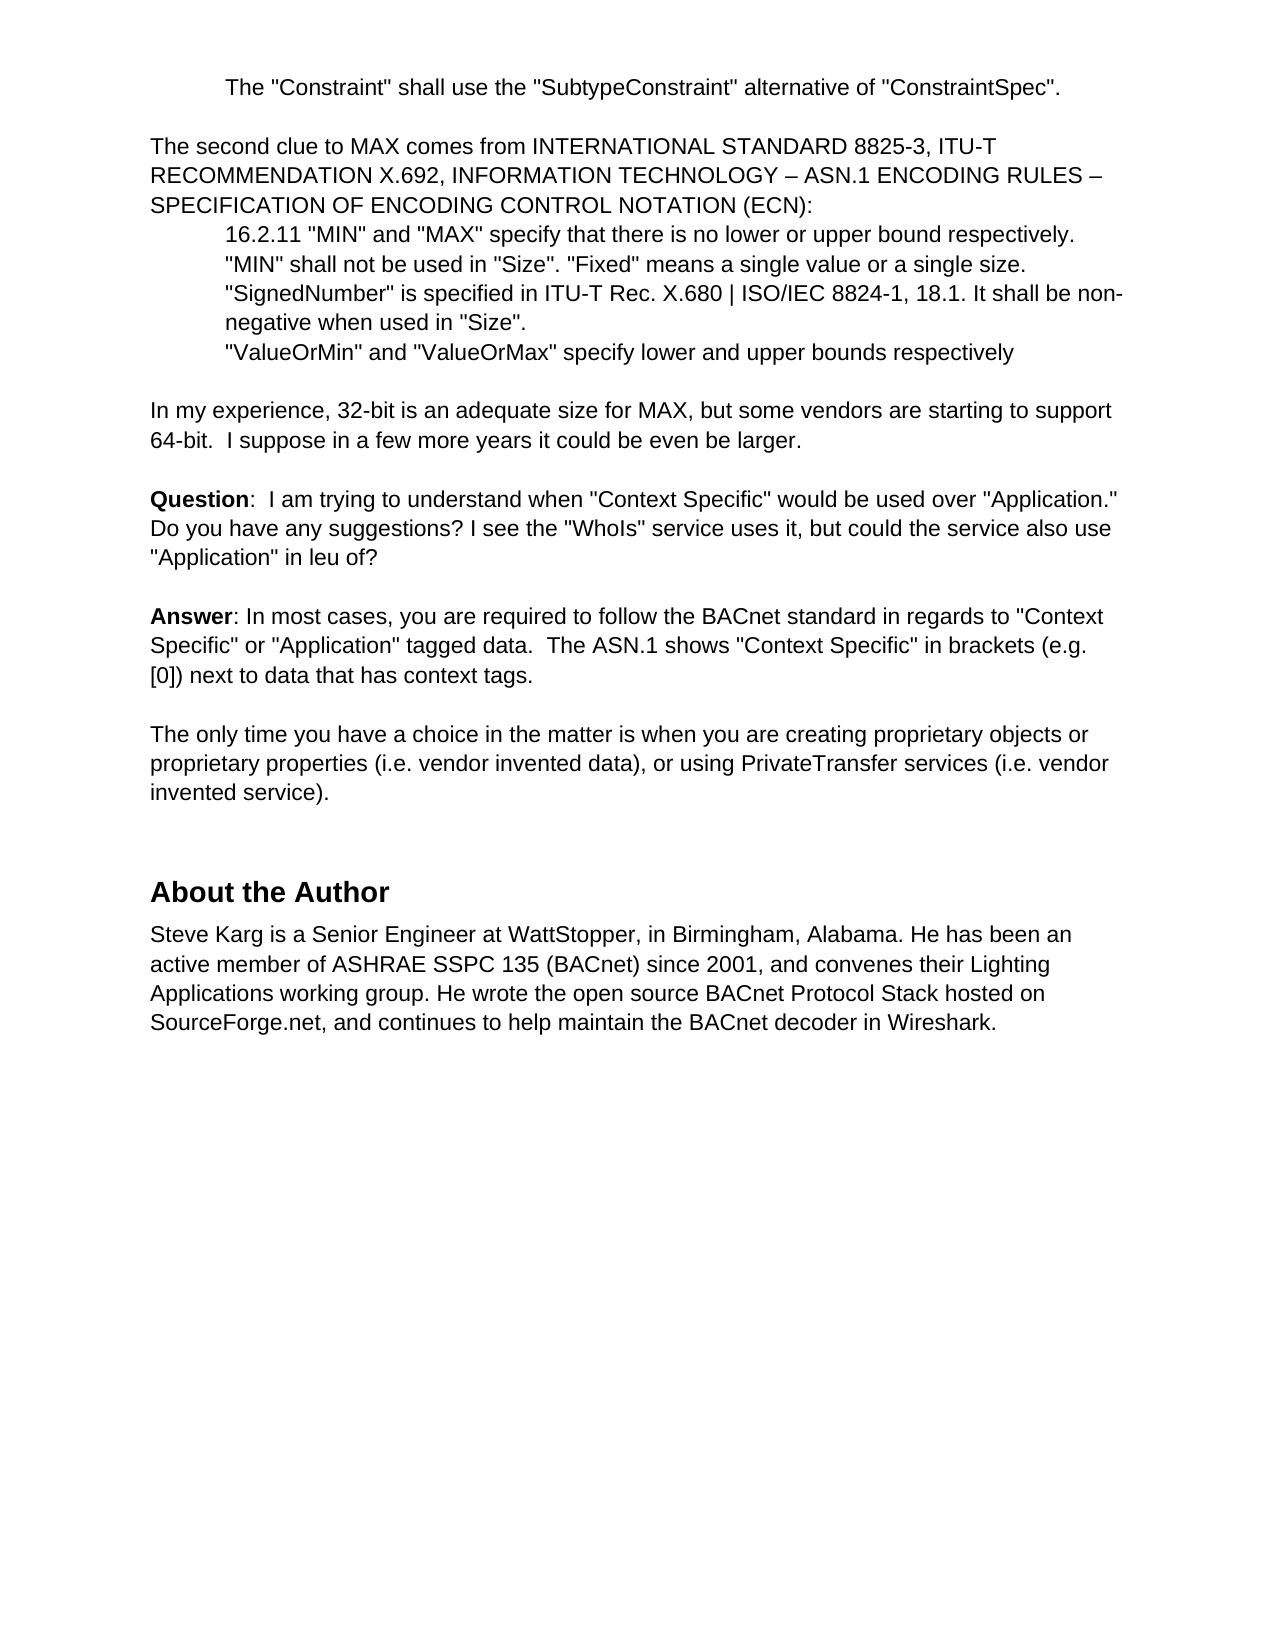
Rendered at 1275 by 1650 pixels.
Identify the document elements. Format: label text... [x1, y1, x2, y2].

text The "Constraint" shall use the "SubtypeConstraint" alternative of "ConstraintSpec". [225, 75, 1125, 101]
text "ValueOrMin" and "ValueOrMax" specify lower and upper bounds respectively [225, 339, 1125, 365]
text The second clue to MAX comes from INTERNATIONAL STANDARD 8825-3, ITU-T RECOMMENDATION X.692, INFORMATION TECHNOLOGY – ASN.1 ENCODING RULES –SPECIFICATION OF ENCODING CONTROL NOTATION (ECN): [150, 134, 1125, 218]
text 16.2.11 "MIN" and "MAX" specify that there is no lower or upper bound respectively. "MIN" shall not be used in "Size". "Fixed" means a single value or a single size. "SignedNumber" is specified in ITU-T Rec. X.680 | ISO/IEC 8824-1, 18.1. It shall be non-negative when used in "Size". [225, 222, 1125, 336]
text Question: I am trying to understand when "Context Specific" would be used over "Application." Do you have any suggestions? I see the "WhoIs" service uses it, but could the service also use "Application" in leu of? [150, 486, 1125, 571]
text Answer: In most cases, you are required to follow the BACnet standard in regards to "Context Specific" or "Application" tagged data. The ASN.1 shows "Context Specific" in brackets (e.g. [0]) next to data that has context tags. [150, 604, 1125, 688]
subtitle About the Author [150, 876, 1125, 909]
text The only time you have a choice in the matter is when you are creating proprietary objects or proprietary properties (i.e. vendor invented data), or using PrivateTransfer services (i.e. vendor invented service). [150, 721, 1125, 806]
text In my experience, 32-bit is an adequate size for MAX, but some vendors are starting to support 64-bit. I suppose in a few more years it could be even be larger. [150, 398, 1125, 453]
text Steve Karg is a Senior Engineer at WattStopper, in Birmingham, Alabama. He has been an active member of ASHRAE SSPC 135 (BACnet) since 2001, and convenes their Lighting Applications working group. He wrote the open source BACnet Protocol Stack hosted on SourceForge.net, and continues to help maintain the BACnet decoder in Wireshark. [150, 922, 1125, 1036]
